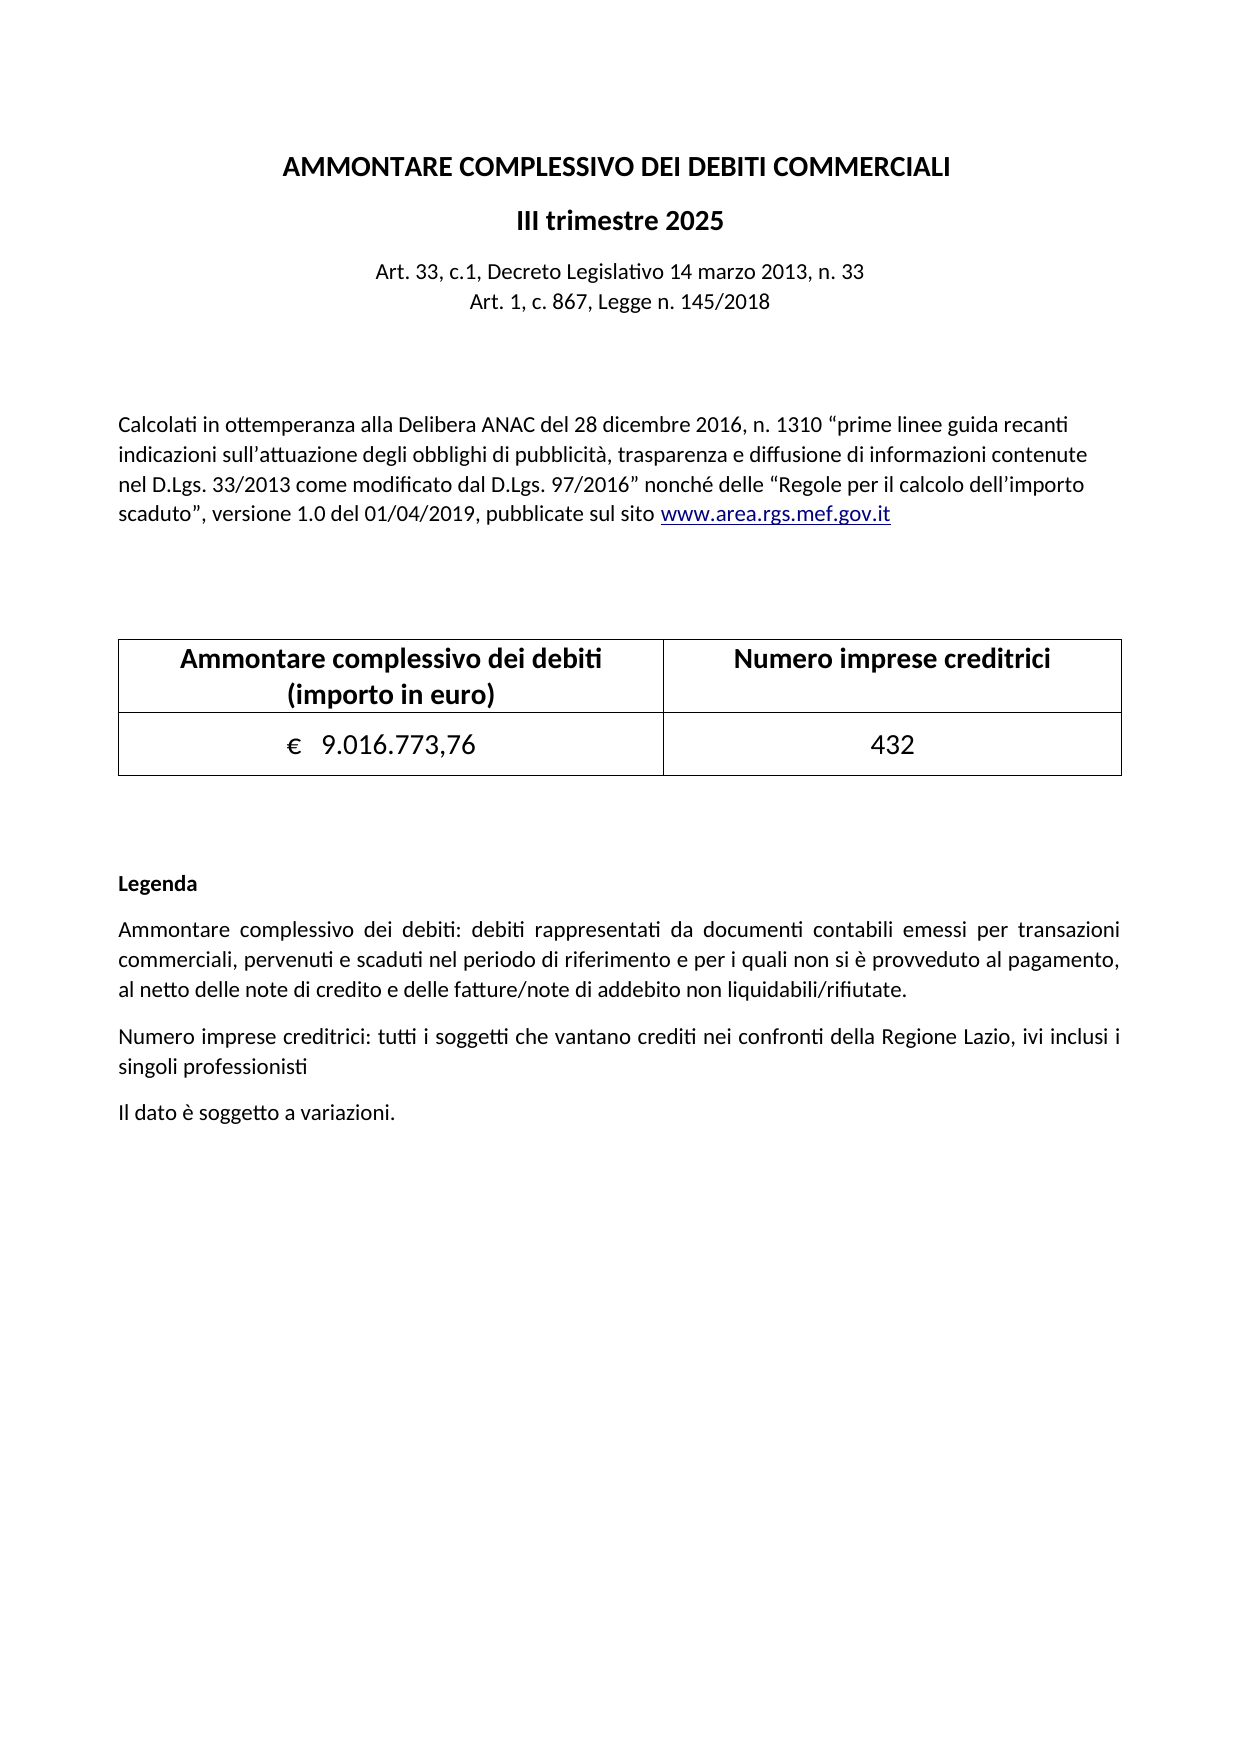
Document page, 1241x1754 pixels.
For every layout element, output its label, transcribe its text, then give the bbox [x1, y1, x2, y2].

text AMMONTARE COMPLESSIVO DEI DEBITI COMMERCIALI [118, 148, 1122, 183]
table_cell 432 [664, 713, 1121, 775]
text Calcolati in ottemperanza alla Delibera ANAC del 28 dicembre 2016, n. 1310 “prime linee guida recanti indicazioni sull’attuazione degli obblighi di pubblicità, trasparenza e diffusione di informazioni contenute nel D.Lgs. 33/2013 come modificato dal D.Lgs. 97/2016” nonché delle “Regole per il calcolo dell’importo scaduto”, versione 1.0 del 01/04/2019, pubblicate sul sito www.area.rgs.mef.gov.it [118, 410, 1122, 528]
text Numero imprese creditrici: tutti i soggetti che vantano crediti nei confronti della Regione Lazio, ivi inclusi i singoli professionisti [118, 1022, 1122, 1080]
text Art. 1, c. 867, Legge n. 145/2018 [118, 287, 1122, 315]
text Legenda [118, 869, 1122, 897]
table_cell € 9.016.773,76 [119, 713, 663, 775]
text Il dato è soggetto a variazioni. [118, 1098, 1122, 1126]
text III trimestre 2025 [118, 202, 1122, 238]
text Art. 33, c.1, Decreto Legislativo 14 marzo 2013, n. 33 [118, 257, 1122, 285]
table_header Ammontare complessivo dei debiti (importo in euro) [119, 640, 663, 712]
text Ammontare complessivo dei debiti: debiti rappresentati da documenti contabili emessi per transazioni commerciali, pervenuti e scaduti nel periodo di riferimento e per i quali non si è provveduto al pagamento, al netto delle note di credito e delle fatture/note di addebito non liquidabili/rifiutate. [118, 916, 1122, 1003]
table_header Numero imprese creditrici [664, 640, 1121, 712]
